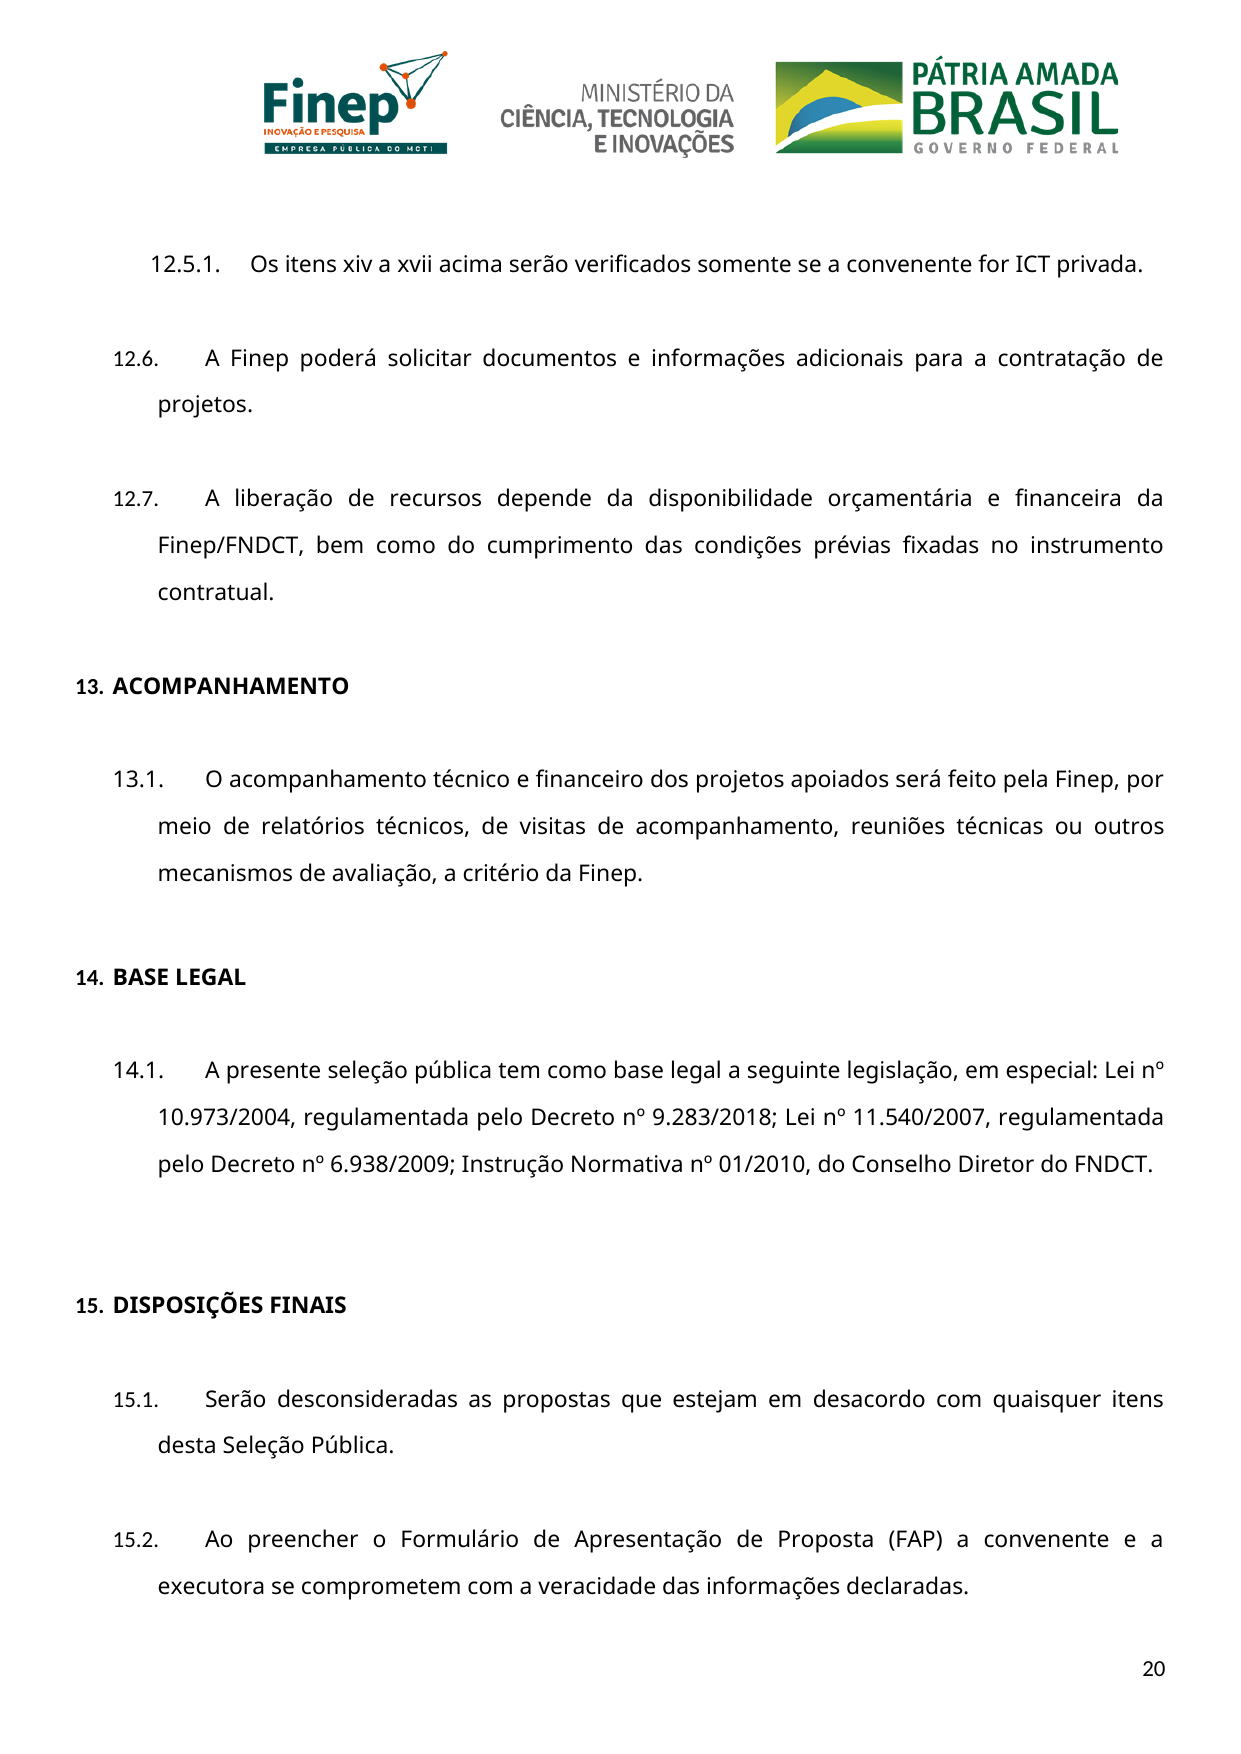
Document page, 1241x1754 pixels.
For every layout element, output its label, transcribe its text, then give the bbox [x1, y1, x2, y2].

list DISPOSIÇÕES FINAIS [75, 1289, 1165, 1320]
list Ao preencher o Formulário de Apresentação de Proposta (FAP) a convenente e a executora se comprometem com a veracidade das informações declaradas. [112, 1523, 1165, 1601]
list A liberação de recursos depende da disponibilidade orçamentária e financeira da Finep/FNDCT, bem como do cumprimento das condições prévias fixadas no instrumento contratual. [112, 482, 1165, 607]
list A presente seleção pública tem como base legal a seguinte legislação, em especial: Lei nº 10.973/2004, regulamentada pelo Decreto nº 9.283/2018; Lei nº 11.540/2007, regulamentada pelo Decreto nº 6.938/2009; Instrução Normativa nº 01/2010, do Conselho Diretor do FNDCT. [112, 1054, 1165, 1179]
list Serão desconsideradas as propostas que estejam em desacordo com quaisquer itens desta Seleção Pública. [112, 1383, 1165, 1461]
list O acompanhamento técnico e financeiro dos projetos apoiados será feito pela Finep, por meio de relatórios técnicos, de visitas de acompanhamento, reuniões técnicas ou outros mecanismos de avaliação, a critério da Finep. [112, 763, 1165, 888]
list Os itens xiv a xvii acima serão verificados somente se a convenente for ICT privada. [150, 248, 1165, 279]
list ACOMPANHAMENTO [75, 669, 1165, 701]
list BASE LEGAL [75, 961, 1165, 992]
list A Finep poderá solicitar documentos e informações adicionais para a contratação de projetos. [112, 341, 1165, 419]
